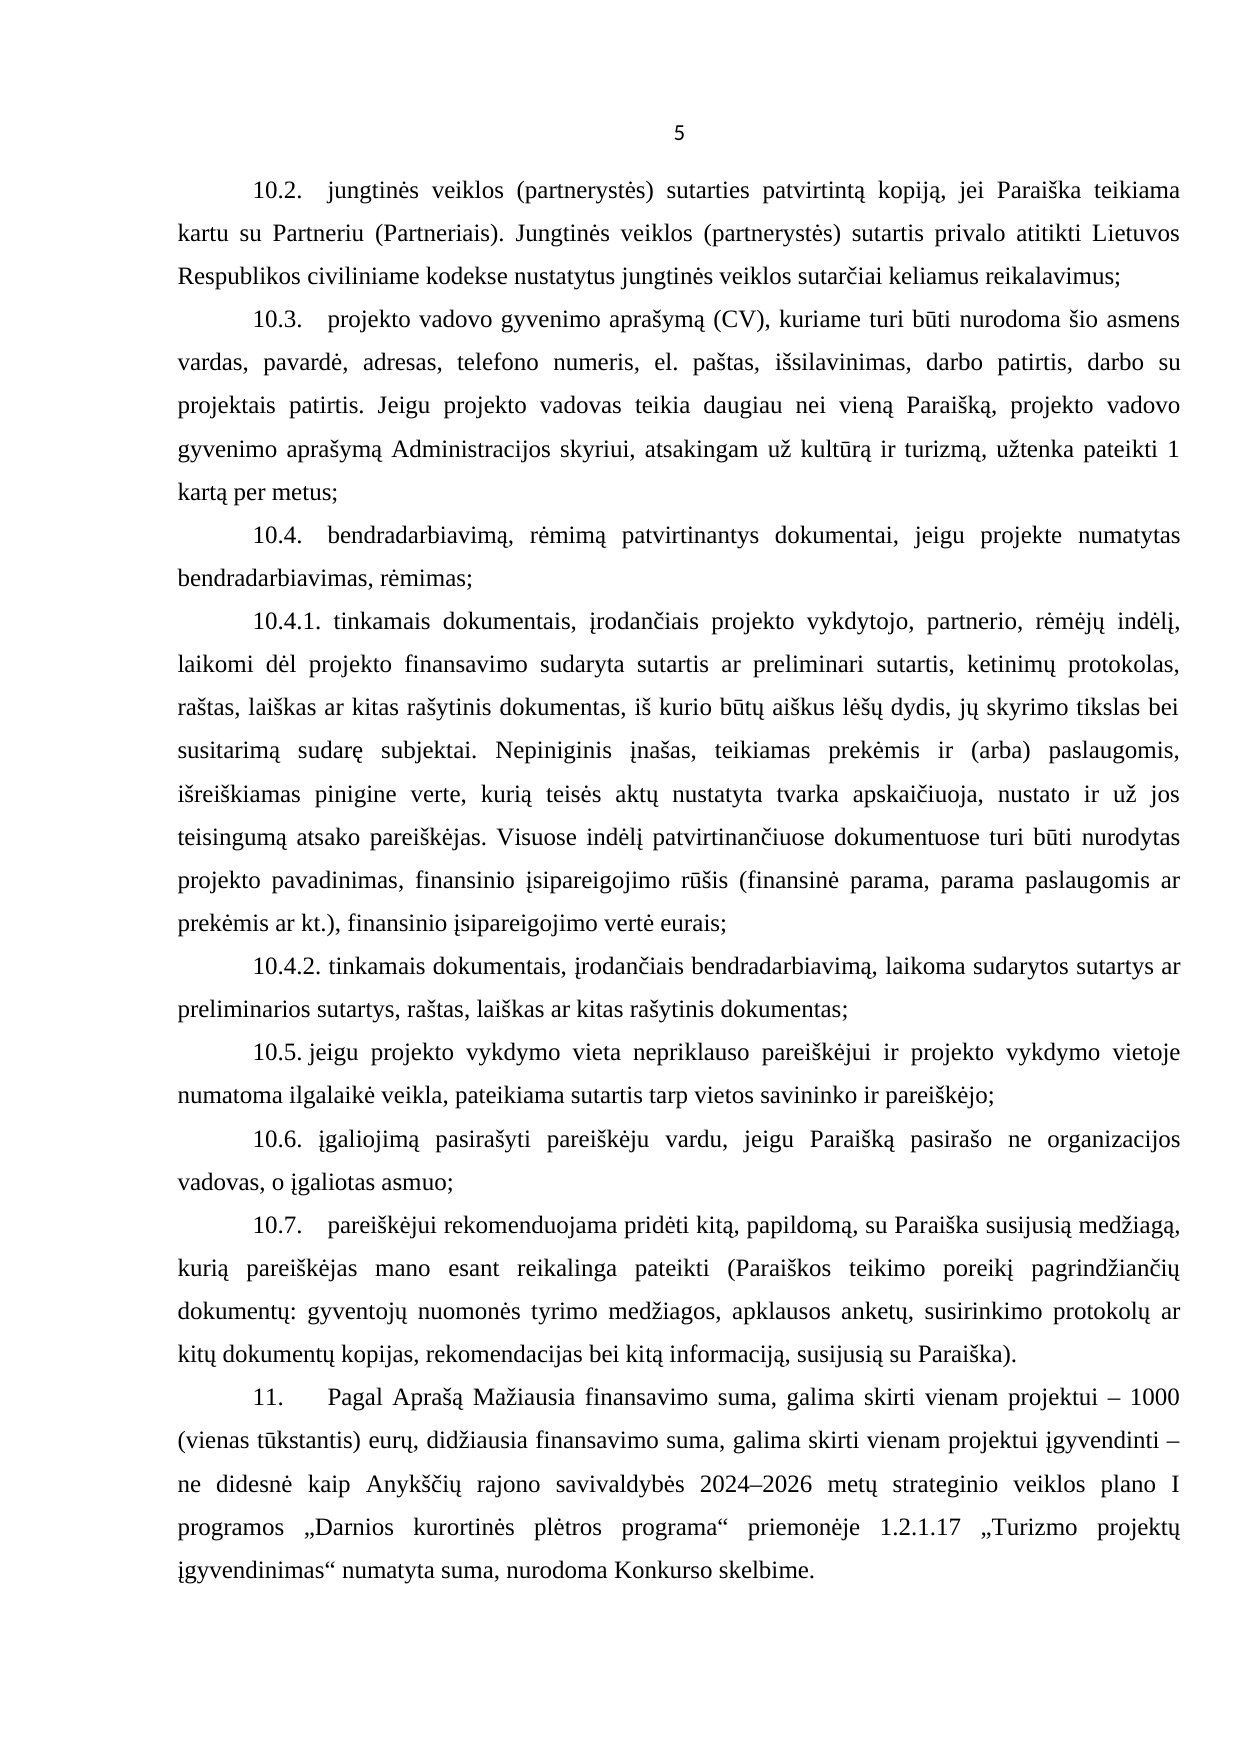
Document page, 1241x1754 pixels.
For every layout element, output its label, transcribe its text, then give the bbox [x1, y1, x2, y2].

text 10.5. jeigu projekto vykdymo vieta nepriklauso pareiškėjui ir projekto vykdymo vietoje numatoma ilgalaikė veikla, pateikiama sutartis tarp vietos savininko ir pareiškėjo; [177, 1037, 1181, 1109]
text 10.2. jungtinės veiklos (partnerystės) sutarties patvirtintą kopiją, jei Paraiška teikiama kartu su Partneriu (Partneriais). Jungtinės veiklos (partnerystės) sutartis privalo atitikti Lietuvos Respublikos civiliniame kodekse nustatytus jungtinės veiklos sutarčiai keliamus reikalavimus; [177, 175, 1181, 290]
text 10.4. bendradarbiavimą, rėmimą patvirtinantys dokumentai, jeigu projekte numatytas bendradarbiavimas, rėmimas; [177, 520, 1181, 592]
text 10.3. projekto vadovo gyvenimo aprašymą (CV), kuriame turi būti nurodoma šio asmens vardas, pavardė, adresas, telefono numeris, el. paštas, išsilavinimas, darbo patirtis, darbo su projektais patirtis. Jeigu projekto vadovas teikia daugiau nei vieną Paraišką, projekto vadovo gyvenimo aprašymą Administracijos skyriui, atsakingam už kultūrą ir turizmą, užtenka pateikti 1 kartą per metus; [177, 304, 1181, 506]
text 10.4.1. tinkamais dokumentais, įrodančiais projekto vykdytojo, partnerio, rėmėjų indėlį, laikomi dėl projekto finansavimo sudaryta sutartis ar preliminari sutartis, ketinimų protokolas, raštas, laiškas ar kitas rašytinis dokumentas, iš kurio būtų aiškus lėšų dydis, jų skyrimo tikslas bei susitarimą sudarę subjektai. Nepiniginis įnašas, teikiamas prekėmis ir (arba) paslaugomis, išreiškiamas pinigine verte, kurią teisės aktų nustatyta tvarka apskaičiuoja, nustato ir už jos teisingumą atsako pareiškėjas. Visuose indėlį patvirtinančiuose dokumentuose turi būti nurodytas projekto pavadinimas, finansinio įsipareigojimo rūšis (finansinė parama, parama paslaugomis ar prekėmis ar kt.), finansinio įsipareigojimo vertė eurais; [177, 606, 1181, 937]
text 10.4.2. tinkamais dokumentais, įrodančiais bendradarbiavimą, laikoma sudarytos sutartys ar preliminarios sutartys, raštas, laiškas ar kitas rašytinis dokumentas; [177, 951, 1181, 1023]
text 11. Pagal Aprašą Mažiausia finansavimo suma, galima skirti vienam projektui – 1000 (vienas tūkstantis) eurų, didžiausia finansavimo suma, galima skirti vienam projektui įgyvendinti – ne didesnė kaip Anykščių rajono savivaldybės 2024–2026 metų strateginio veiklos plano I programos „Darnios kurortinės plėtros programa“ priemonėje 1.2.1.17 „Turizmo projektų įgyvendinimas“ numatyta suma, nurodoma Konkurso skelbime. [177, 1382, 1181, 1584]
text 10.6. įgaliojimą pasirašyti pareiškėju vardu, jeigu Paraišką pasirašo ne organizacijos vadovas, o įgaliotas asmuo; [177, 1124, 1181, 1196]
text 10.7. pareiškėjui rekomenduojama pridėti kitą, papildomą, su Paraiška susijusią medžiagą, kurią pareiškėjas mano esant reikalinga pateikti (Paraiškos teikimo poreikį pagrindžiančių dokumentų: gyventojų nuomonės tyrimo medžiagos, apklausos anketų, susirinkimo protokolų ar kitų dokumentų kopijas, rekomendacijas bei kitą informaciją, susijusią su Paraiška). [177, 1210, 1181, 1368]
